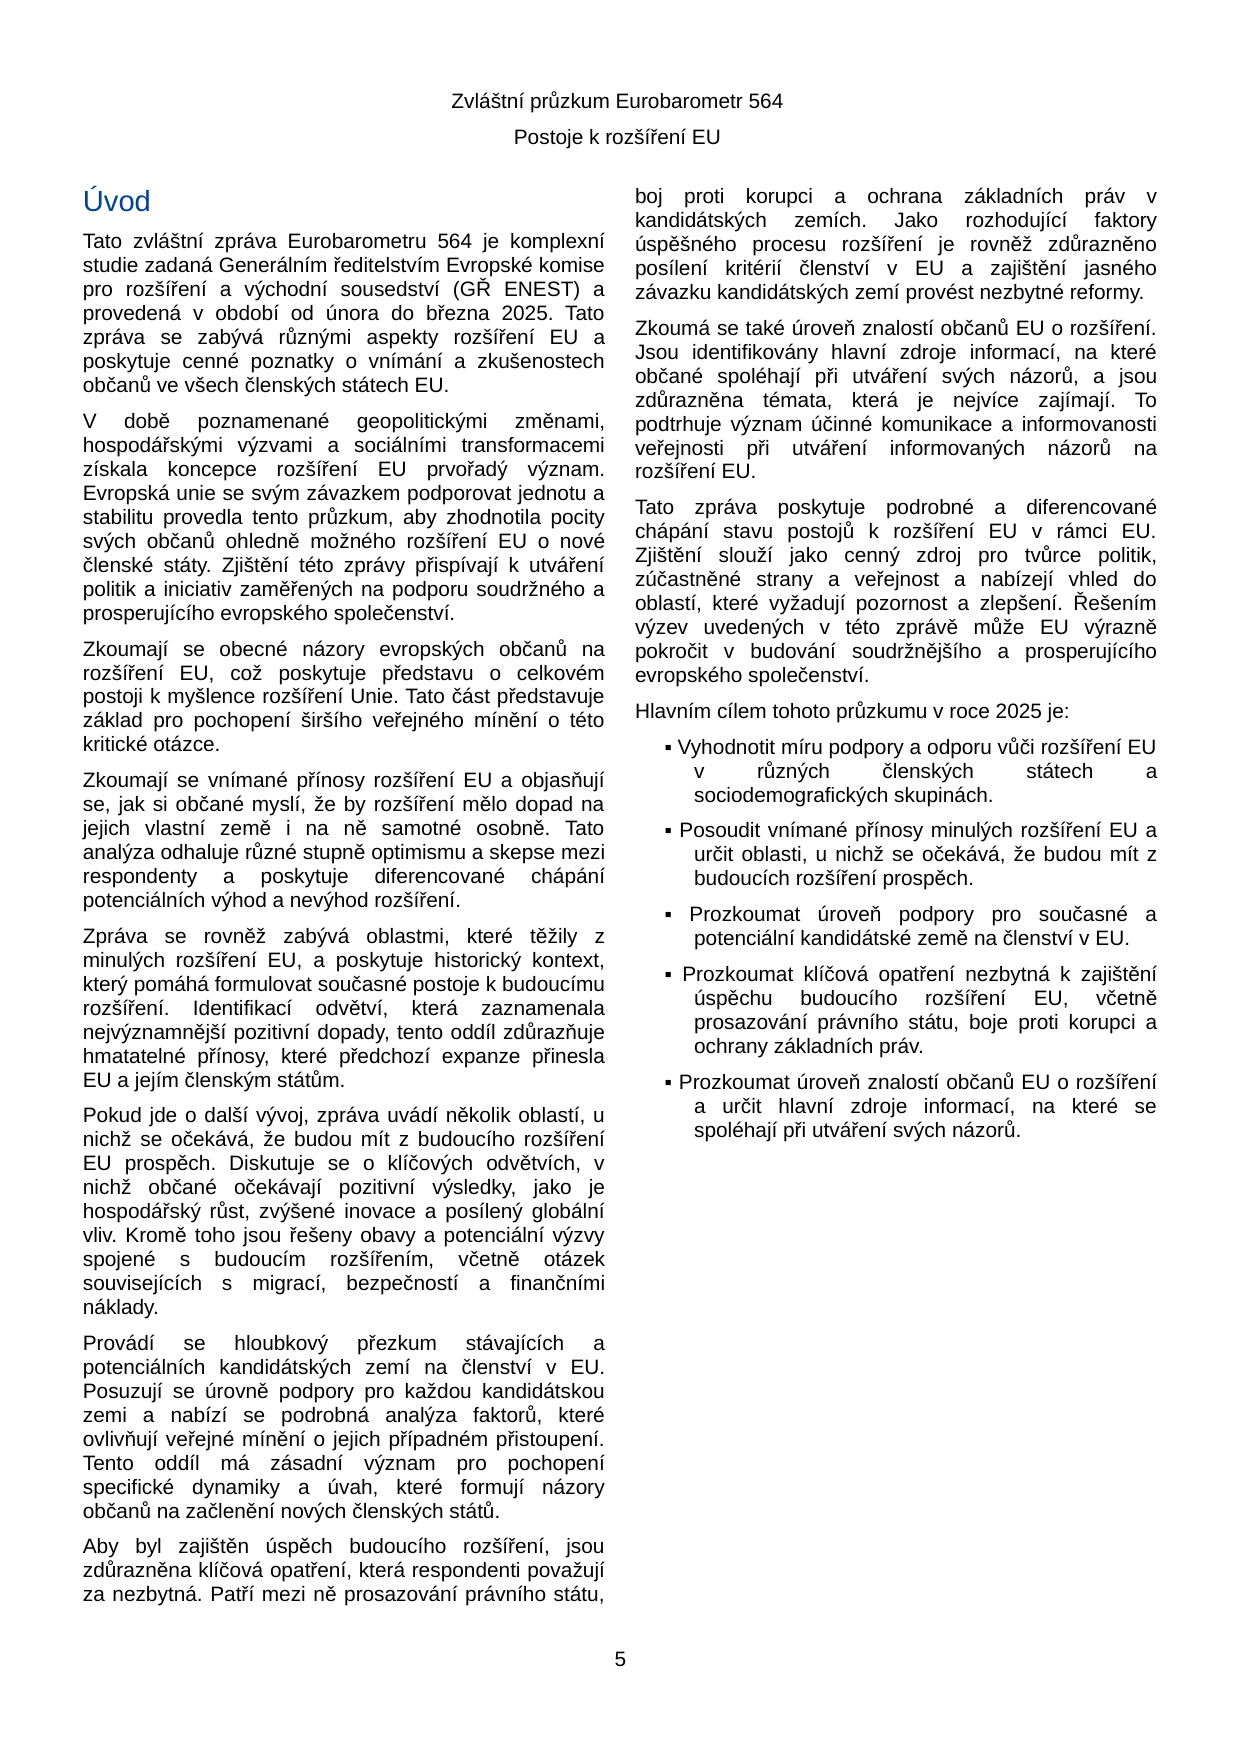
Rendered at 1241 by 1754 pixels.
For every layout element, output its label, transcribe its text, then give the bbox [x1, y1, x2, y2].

text Tato zvláštní zpráva Eurobarometru 564 je komplexní studie zadaná Generálním ředitelstvím Evropské komise pro rozšíření a východní sousedství (GŘ ENEST) a provedená v období od února do března 2025. Tato zpráva se zabývá různými aspekty rozšíření EU a poskytuje cenné poznatky o vnímání a zkušenostech občanů ve všech členských státech EU. [83, 229, 605, 397]
text Aby byl zajištěn úspěch budoucího rozšíření, jsou zdůrazněna klíčová opatření, která respondenti považují za nezbytná. Patří mezi ně prosazování právního státu, [83, 1534, 605, 1606]
text Zkoumá se také úroveň znalostí občanů EU o rozšíření. Jsou identifikovány hlavní zdroje informací, na které občané spoléhají při utváření svých názorů, a jsou zdůrazněna témata, která je nejvíce zajímají. To podtrhuje význam účinné komunikace a informovanosti veřejnosti při utváření informovaných názorů na rozšíření EU. [635, 316, 1157, 483]
text boj proti korupci a ochrana základních práv v kandidátských zemích. Jako rozhodující faktory úspěšného procesu rozšíření je rovněž zdůrazněno posílení kritérií členství v EU a zajištění jasného závazku kandidátských zemí provést nezbytné reformy. [635, 184, 1157, 304]
text ▪ Prozkoumat klíčová opatření nezbytná k zajištění úspěchu budoucího rozšíření EU, včetně prosazování právního státu, boje proti korupci a ochrany základních práv. [664, 962, 1157, 1058]
text Provádí se hloubkový přezkum stávajících a potenciálních kandidátských zemí na členství v EU. Posuzují se úrovně podpory pro každou kandidátskou zemi a nabízí se podrobná analýza faktorů, které ovlivňují veřejné mínění o jejich případném přistoupení. Tento oddíl má zásadní význam pro pochopení specifické dynamiky a úvah, které formují názory občanů na začlenění nových členských států. [83, 1331, 605, 1522]
text Tato zpráva poskytuje podrobné a diferencované chápání stavu postojů k rozšíření EU v rámci EU. Zjištění slouží jako cenný zdroj pro tvůrce politik, zúčastněné strany a veřejnost a nabízejí vhled do oblastí, které vyžadují pozornost a zlepšení. Řešením výzev uvedených v této zprávě může EU výrazně pokročit v budování soudržnějšího a prosperujícího evropského společenství. [635, 495, 1157, 687]
text Zkoumají se obecné názory evropských občanů na rozšíření EU, což poskytuje představu o celkovém postoji k myšlence rozšíření Unie. Tato část představuje základ pro pochopení širšího veřejného mínění o této kritické otázce. [83, 636, 605, 756]
text Hlavním cílem tohoto průzkumu v roce 2025 je: [635, 699, 1157, 723]
text Zkoumají se vnímané přínosy rozšíření EU a objasňují se, jak si občané myslí, že by rozšíření mělo dopad na jejich vlastní země i na ně samotné osobně. Tato analýza odhaluje různé stupně optimismu a skepse mezi respondenty a poskytuje diferencované chápání potenciálních výhod a nevýhod rozšíření. [83, 768, 605, 912]
text ▪ Prozkoumat úroveň podpory pro současné a potenciální kandidátské země na členství v EU. [664, 902, 1157, 950]
text V době poznamenané geopolitickými změnami, hospodářskými výzvami a sociálními transformacemi získala koncepce rozšíření EU prvořadý význam. Evropská unie se svým závazkem podporovat jednotu a stabilitu provedla tento průzkum, aby zhodnotila pocity svých občanů ohledně možného rozšíření EU o nové členské státy. Zjištění této zprávy přispívají k utváření politik a iniciativ zaměřených na podporu soudržného a prosperujícího evropského společenství. [83, 409, 605, 624]
text ▪ Vyhodnotit míru podpory a odporu vůči rozšíření EU v různých členských státech a sociodemografických skupinách. [664, 734, 1157, 806]
text Úvod [83, 184, 605, 217]
text ▪ Posoudit vnímané přínosy minulých rozšíření EU a určit oblasti, u nichž se očekává, že budou mít z budoucích rozšíření prospěch. [664, 818, 1157, 890]
text Pokud jde o další vývoj, zpráva uvádí několik oblastí, u nichž se očekává, že budou mít z budoucího rozšíření EU prospěch. Diskutuje se o klíčových odvětvích, v nichž občané očekávají pozitivní výsledky, jako je hospodářský růst, zvýšené inovace a posílený globální vliv. Kromě toho jsou řešeny obavy a potenciální výzvy spojené s budoucím rozšířením, včetně otázek souvisejících s migrací, bezpečností a finančními náklady. [83, 1103, 605, 1319]
text ▪ Prozkoumat úroveň znalostí občanů EU o rozšíření a určit hlavní zdroje informací, na které se spoléhají při utváření svých názorů. [664, 1069, 1157, 1141]
text Zpráva se rovněž zabývá oblastmi, které těžily z minulých rozšíření EU, a poskytuje historický kontext, který pomáhá formulovat současné postoje k budoucímu rozšíření. Identifikací odvětví, která zaznamenala nejvýznamnější pozitivní dopady, tento oddíl zdůrazňuje hmatatelné přínosy, které předchozí expanze přinesla EU a jejím členským státům. [83, 924, 605, 1091]
